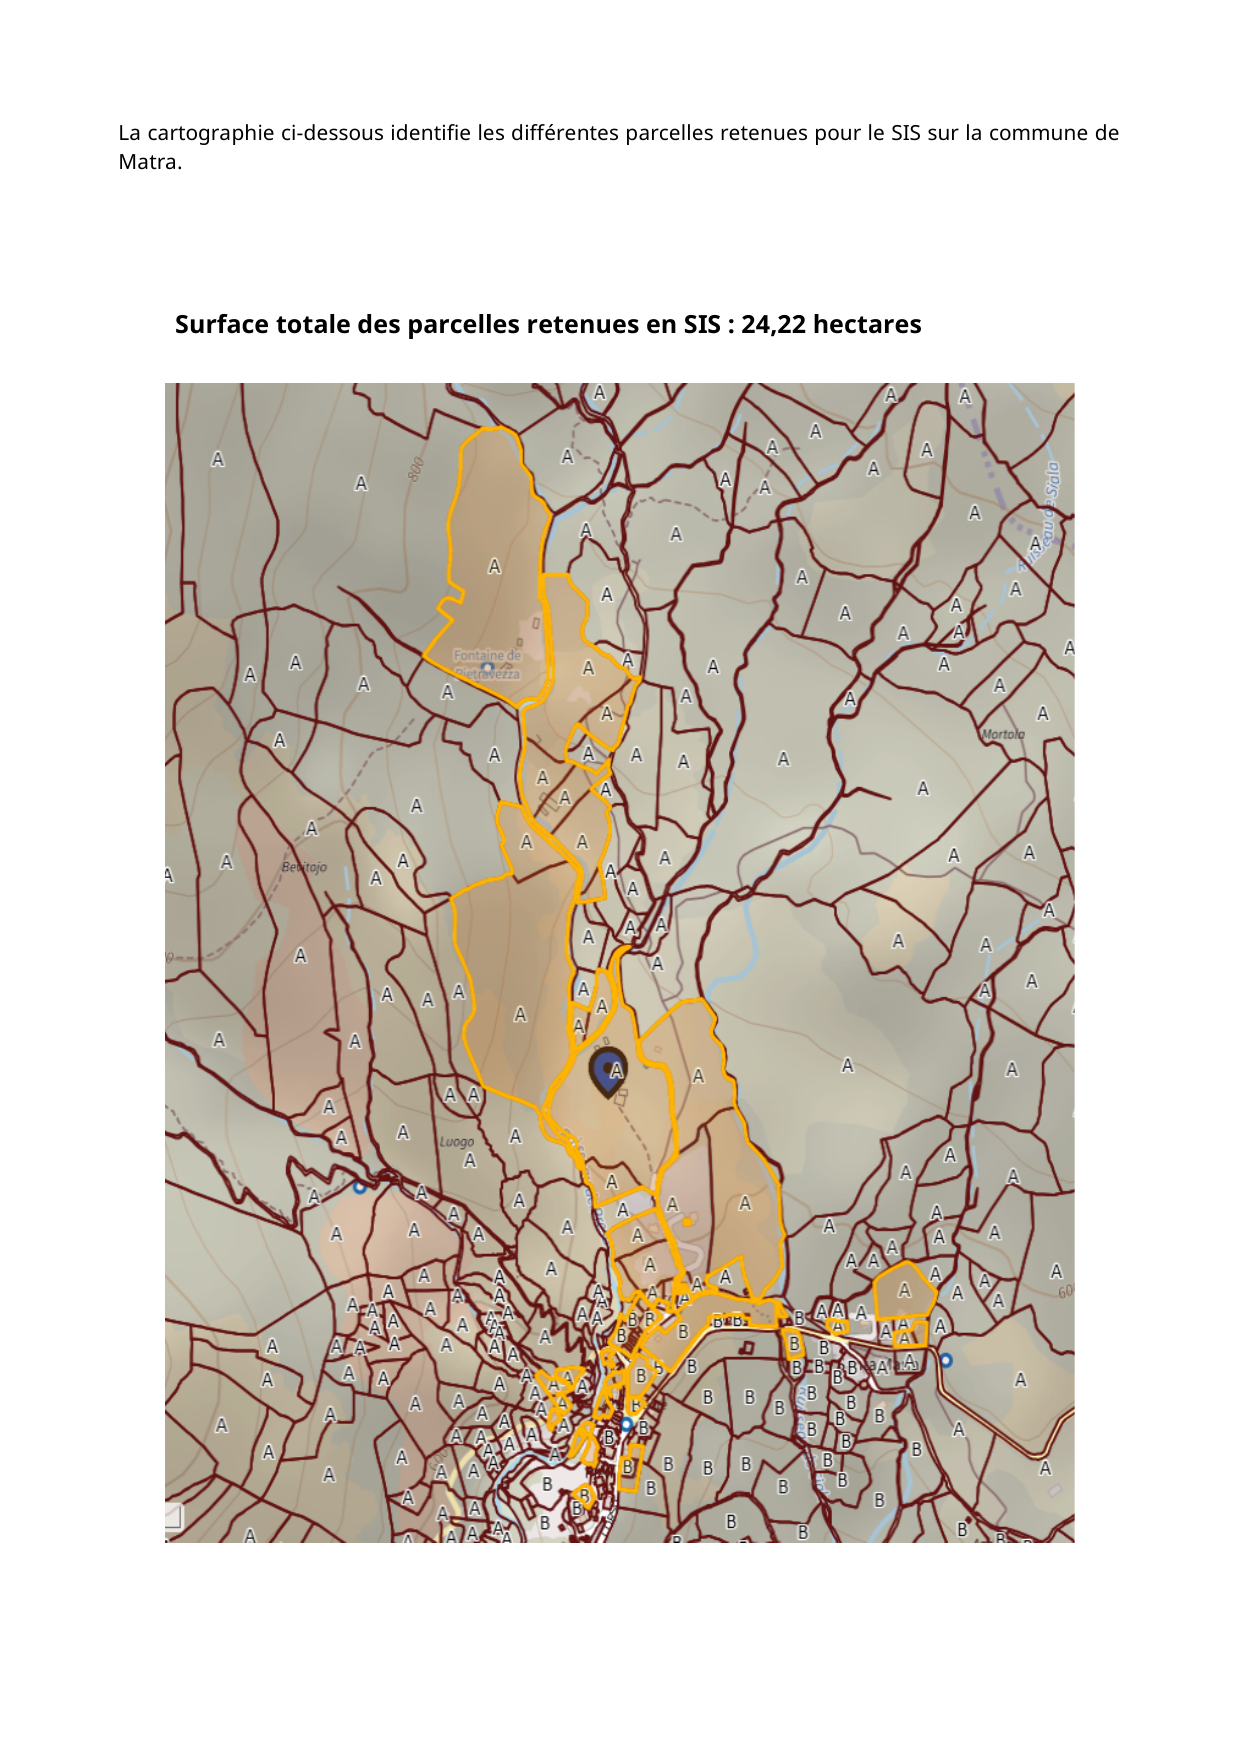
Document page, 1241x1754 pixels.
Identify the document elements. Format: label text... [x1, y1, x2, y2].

picture [165, 383, 1075, 1543]
text La cartographie ci-dessous identifie les différentes parcelles retenues pour le SIS sur la commune de Matra. [118, 118, 1122, 175]
text Surface totale des parcelles retenues en SIS : 24,22 hectares [118, 307, 986, 341]
